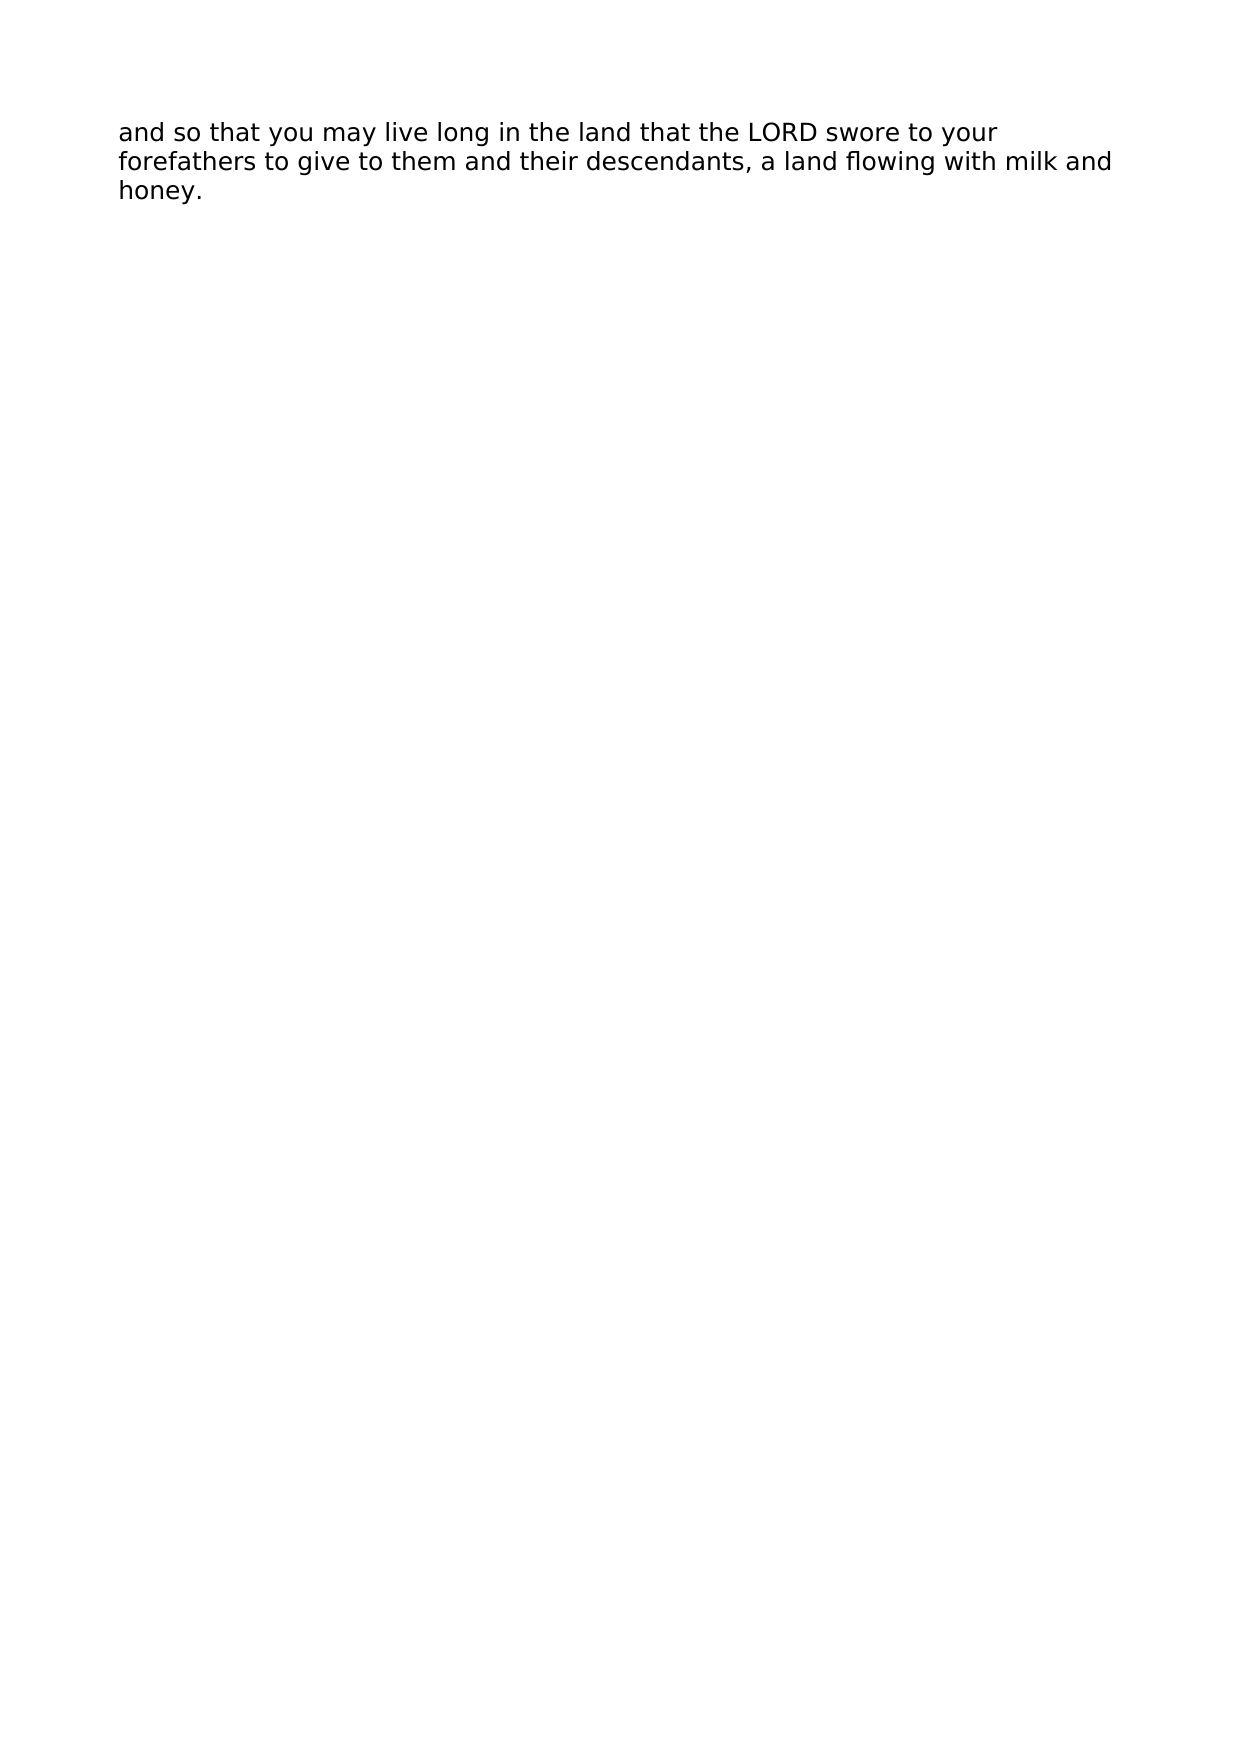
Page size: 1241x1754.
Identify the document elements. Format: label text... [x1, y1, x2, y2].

text and so that you may live long in the land that the LORD swore to your forefathers to give to them and their descendants, a land flowing with milk and honey. [118, 118, 1122, 206]
